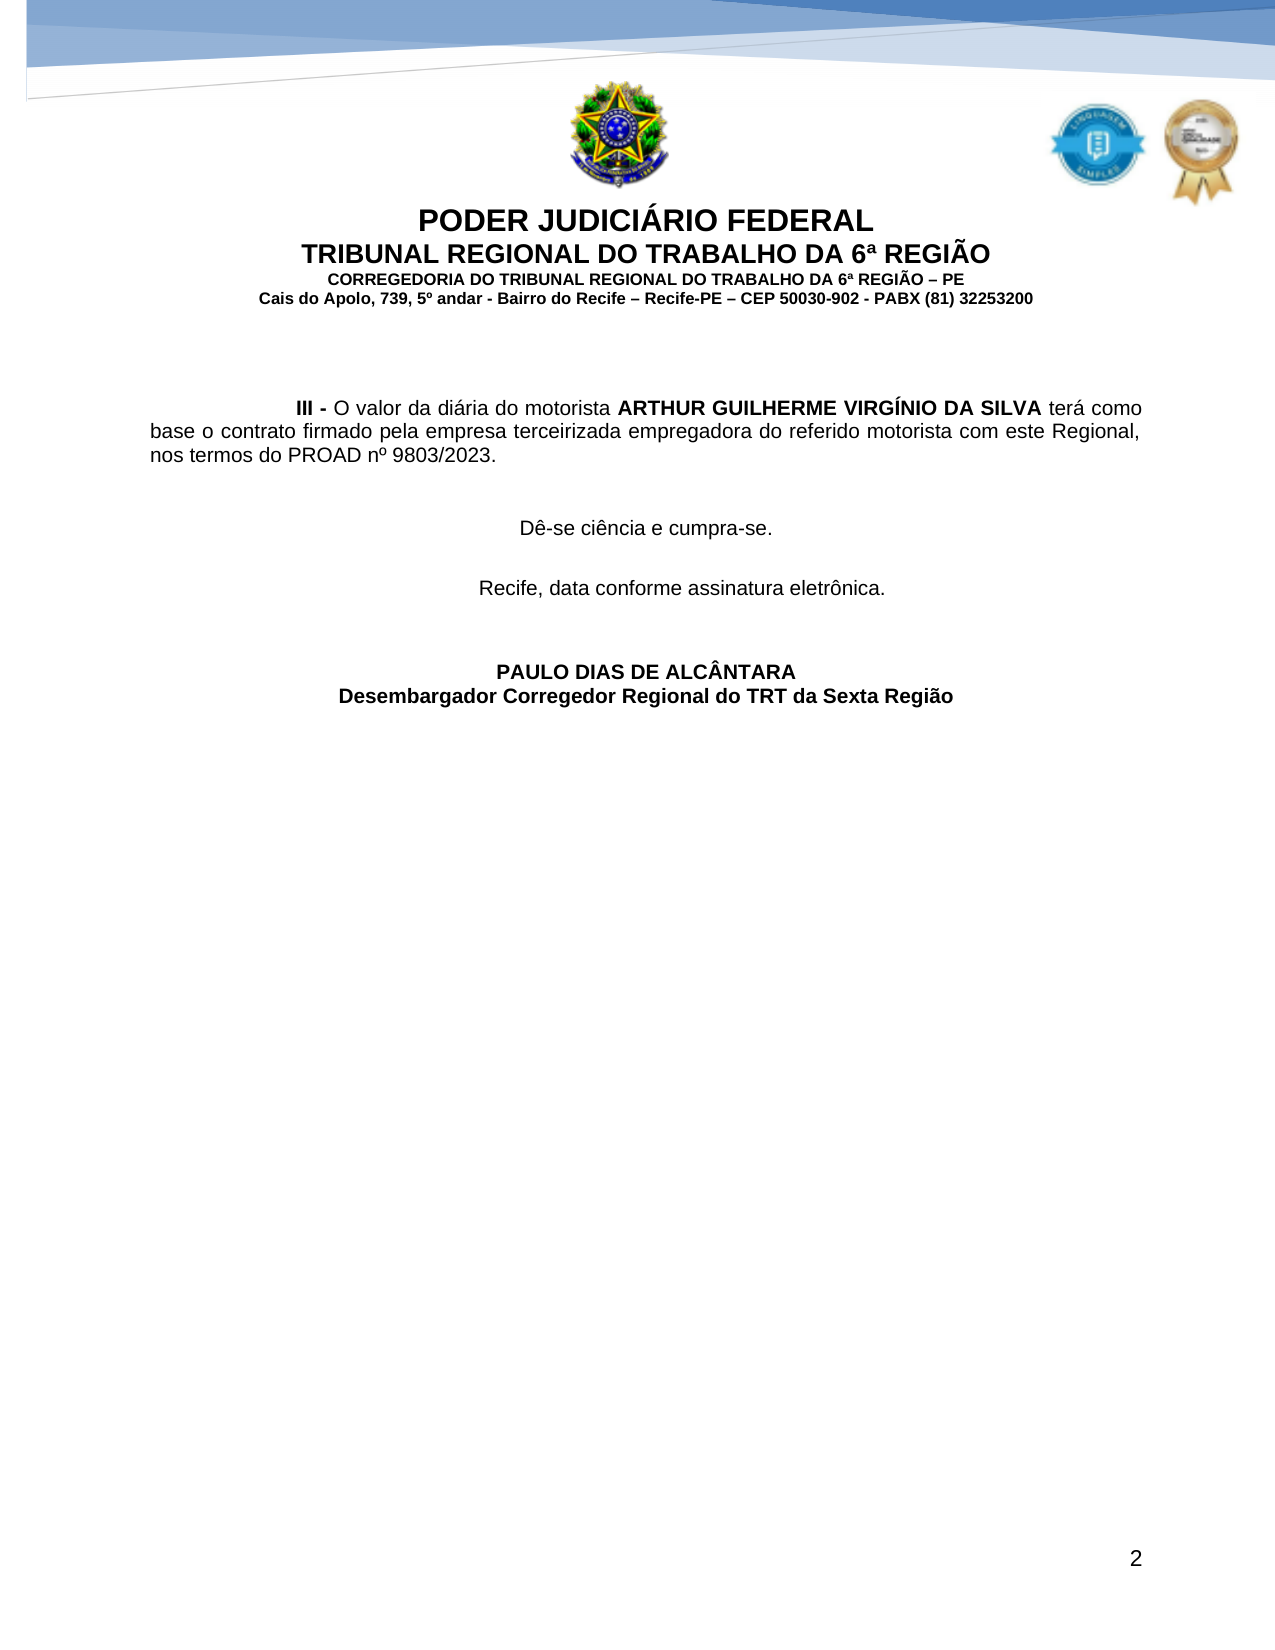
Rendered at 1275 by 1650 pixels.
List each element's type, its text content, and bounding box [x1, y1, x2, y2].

text Desembargador Corregedor Regional do TRT da Sexta Região [209, 684, 1083, 708]
text III - O valor da diária do motorista ARTHUR GUILHERME VIRGÍNIO DA SILVA terá como base o contrato firmado pela empresa terceirizada empregadora do referido motorista com este Regional, nos termos do PROAD nº 9803/2023. [150, 395, 1142, 467]
picture [26, 0, 1275, 211]
text PAULO DIAS DE ALCÂNTARA [209, 660, 1083, 684]
text Dê-se ciência e cumpra-se. [150, 516, 1142, 540]
text Recife, data conforme assinatura eletrônica. [222, 576, 1142, 600]
